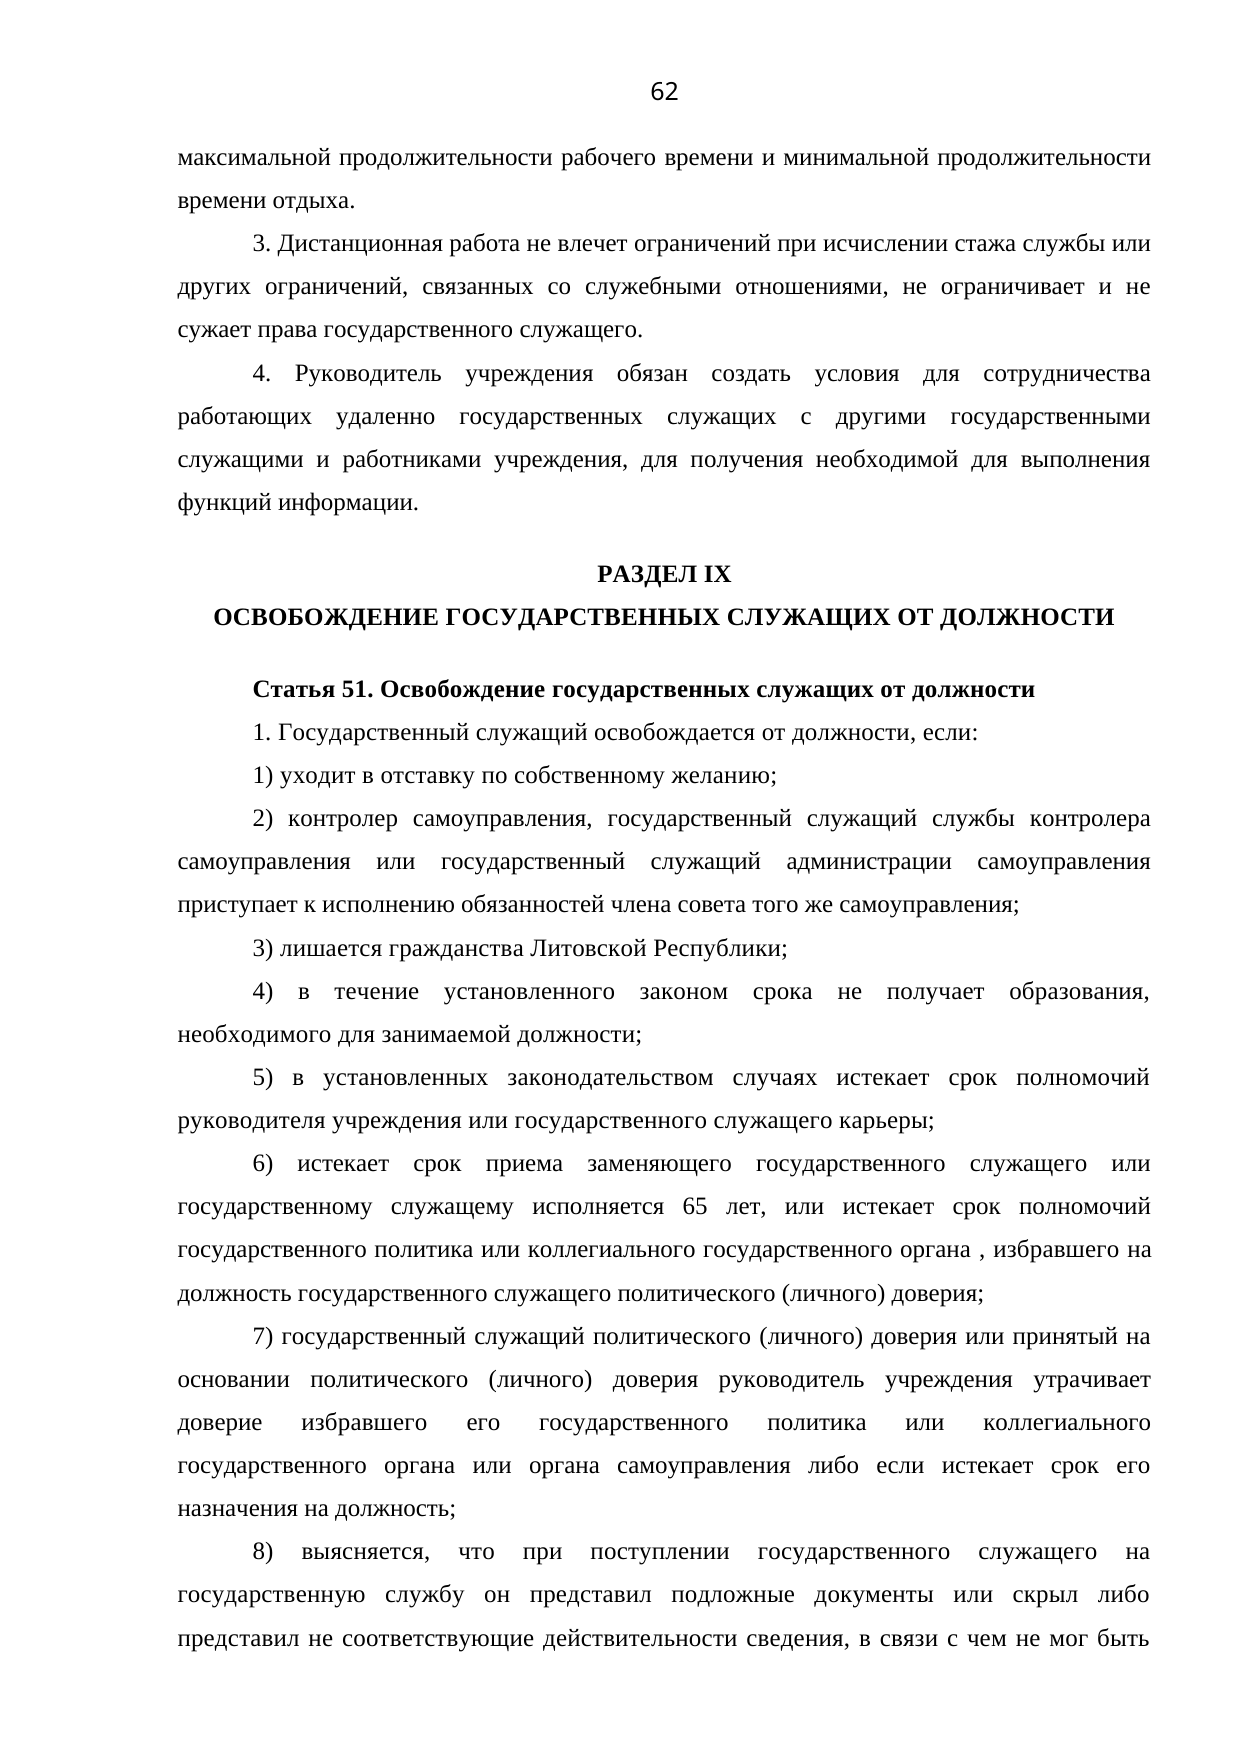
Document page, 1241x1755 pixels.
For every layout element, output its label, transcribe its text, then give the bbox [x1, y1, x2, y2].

text 1. Государственный служащий освобождается от должности, если: [177, 717, 1152, 746]
text 2) контролер самоуправления, государственный служащий службы контролера самоуправления или государственный служащий администрации самоуправления приступает к исполнению обязанностей члена совета того же самоуправления; [177, 803, 1152, 918]
text ОСВОБОЖДЕНИЕ ГОСУДАРСТВЕННЫХ СЛУЖАЩИХ ОТ ДОЛЖНОСТИ [177, 602, 1152, 631]
text 1) уходит в отставку по собственному желанию; [177, 760, 1152, 789]
text 7) государственный служащий политического (личного) доверия или принятый на основании политического (личного) доверия руководитель учреждения утрачивает доверие избравшего его государственного политика или коллегиального государственного органа или органа самоуправления либо если истекает срок его назначения на должность; [177, 1321, 1152, 1522]
text 6) истекает срок приема заменяющего государственного служащего или государственному служащему исполняется 65 лет, или истекает срок полномочий государственного политика или коллегиального государственного органа , избравшего на должность государственного служащего политического (личного) доверия; [177, 1148, 1152, 1306]
text 8) выясняется, что при поступлении государственного служащего на государственную службу он представил подложные документы или скрыл либо представил не соответствующие действительности сведения, в связи с чем не мог быть [177, 1536, 1152, 1651]
text 3) лишается гражданства Литовской Республики; [177, 933, 1152, 961]
text 5) в установленных законодательством случаях истекает срок полномочий руководителя учреждения или государственного служащего карьеры; [177, 1062, 1152, 1134]
text 4. Руководитель учреждения обязан создать условия для сотрудничества работающих удаленно государственных служащих с другими государственными служащими и работниками учреждения, для получения необходимой для выполнения функций информации. [177, 358, 1152, 516]
text РАЗДЕЛ IX [177, 559, 1152, 588]
text 3. Дистанционная работа не влечет ограничений при исчислении стажа службы или других ограничений, связанных со служебными отношениями, не ограничивает и не сужает права государственного служащего. [177, 228, 1152, 343]
text Статья 51. Освобождение государственных служащих от должности [177, 674, 1152, 703]
text максимальной продолжительности рабочего времени и минимальной продолжительности времени отдыха. [177, 142, 1152, 214]
text 4) в течение установленного законом срока не получает образования, необходимого для занимаемой должности; [177, 976, 1152, 1048]
